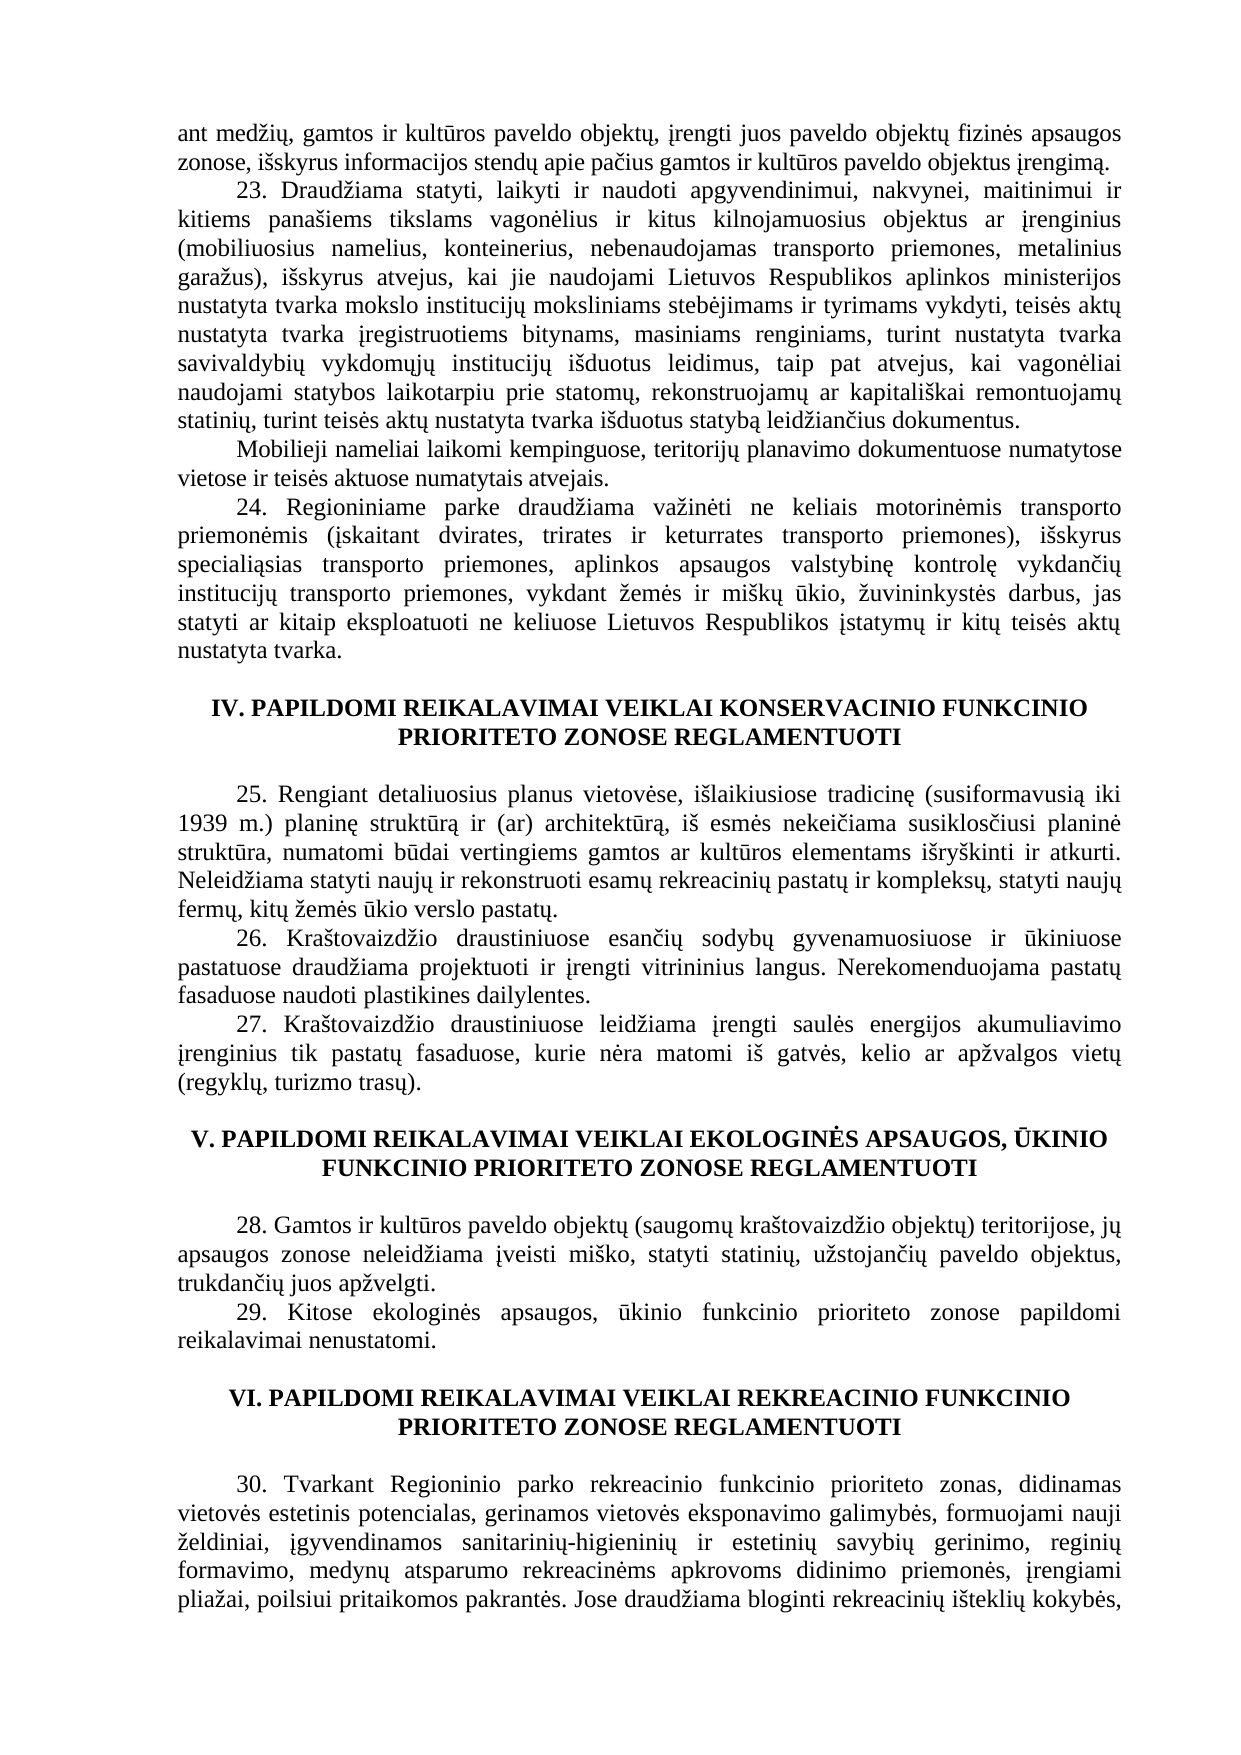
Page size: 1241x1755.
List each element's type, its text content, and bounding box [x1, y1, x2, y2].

text 30. Tvarkant Regioninio parko rekreacinio funkcinio prioriteto zonas, didinamas vietovės estetinis potencialas, gerinamos vietovės eksponavimo galimybės, formuojami nauji želdiniai, įgyvendinamos sanitarinių-higieninių ir estetinių savybių gerinimo, reginių formavimo, medynų atsparumo rekreacinėms apkrovoms didinimo priemonės, įrengiami pliažai, poilsiui pritaikomos pakrantės. Jose draudžiama bloginti rekreacinių išteklių kokybės, [177, 1469, 1122, 1613]
text 24. Regioniniame parke draudžiama važinėti ne keliais motorinėmis transporto priemonėmis (įskaitant dvirates, trirates ir keturrates transporto priemones), išskyrus specialiąsias transporto priemones, aplinkos apsaugos valstybinę kontrolę vykdančių institucijų transporto priemones, vykdant žemės ir miškų ūkio, žuvininkystės darbus, jas statyti ar kitaip eksploatuoti ne keliuose Lietuvos Respublikos įstatymų ir kitų teisės aktų nustatyta tvarka. [177, 492, 1122, 664]
text 27. Kraštovaizdžio draustiniuose leidžiama įrengti saulės energijos akumuliavimo įrenginius tik pastatų fasaduose, kurie nėra matomi iš gatvės, kelio ar apžvalgos vietų (regyklų, turizmo trasų). [177, 1009, 1122, 1096]
text 23. Draudžiama statyti, laikyti ir naudoti apgyvendinimui, nakvynei, maitinimui ir kitiems panašiems tikslams vagonėlius ir kitus kilnojamuosius objektus ar įrenginius (mobiliuosius namelius, konteinerius, nebenaudojamas transporto priemones, metalinius garažus), išskyrus atvejus, kai jie naudojami Lietuvos Respublikos aplinkos ministerijos nustatyta tvarka mokslo institucijų moksliniams stebėjimams ir tyrimams vykdyti, teisės aktų nustatyta tvarka įregistruotiems bitynams, masiniams renginiams, turint nustatyta tvarka savivaldybių vykdomųjų institucijų išduotus leidimus, taip pat atvejus, kai vagonėliai naudojami statybos laikotarpiu prie statomų, rekonstruojamų ar kapitališkai remontuojamų statinių, turint teisės aktų nustatyta tvarka išduotus statybą leidžiančius dokumentus. [177, 176, 1122, 434]
text ant medžių, gamtos ir kultūros paveldo objektų, įrengti juos paveldo objektų fizinės apsaugos zonose, išskyrus informacijos stendų apie pačius gamtos ir kultūros paveldo objektus įrengimą. [177, 118, 1122, 176]
text vI. PAPILDOMI REIKALAVIMAI VEIKLAI rekreacinio funkcinio prioriteto zonOSE REGLAMENTUOTI [177, 1383, 1122, 1441]
text 28. Gamtos ir kultūros paveldo objektų (saugomų kraštovaizdžio objektų) teritorijose, jų apsaugos zonose neleidžiama įveisti miško, statyti statinių, užstojančių paveldo objektus, trukdančių juos apžvelgti. [177, 1211, 1122, 1297]
text v. PAPILDOMI REIKALAVIMAI VEIKLAI EKOLOGINĖS APSAUGOS, ūkinio funkcinio prioriteto zonOSE REGLAMENTUOTI [177, 1124, 1122, 1182]
text 29. Kitose ekologinės apsaugos, ūkinio funkcinio prioriteto zonose papildomi reikalavimai nenustatomi. [177, 1297, 1122, 1354]
text Iv. PAPILDOMI REIKALAVIMAI VEIKLAI Konservacinio funkcinio prioriteto zonosE REGLAMENTUOTI [177, 693, 1122, 751]
text 26. Kraštovaizdžio draustiniuose esančių sodybų gyvenamuosiuose ir ūkiniuose pastatuose draudžiama projektuoti ir įrengti vitrininius langus. Nerekomenduojama pastatų fasaduose naudoti plastikines dailylentes. [177, 923, 1122, 1009]
text Mobilieji nameliai laikomi kempinguose, teritorijų planavimo dokumentuose numatytose vietose ir teisės aktuose numatytais atvejais. [177, 434, 1122, 492]
text 25. Rengiant detaliuosius planus vietovėse, išlaikiusiose tradicinę (susiformavusią iki 1939 m.) planinę struktūrą ir (ar) architektūrą, iš esmės nekeičiama susiklosčiusi planinė struktūra, numatomi būdai vertingiems gamtos ar kultūros elementams išryškinti ir atkurti. Neleidžiama statyti naujų ir rekonstruoti esamų rekreacinių pastatų ir kompleksų, statyti naujų fermų, kitų žemės ūkio verslo pastatų. [177, 779, 1122, 923]
